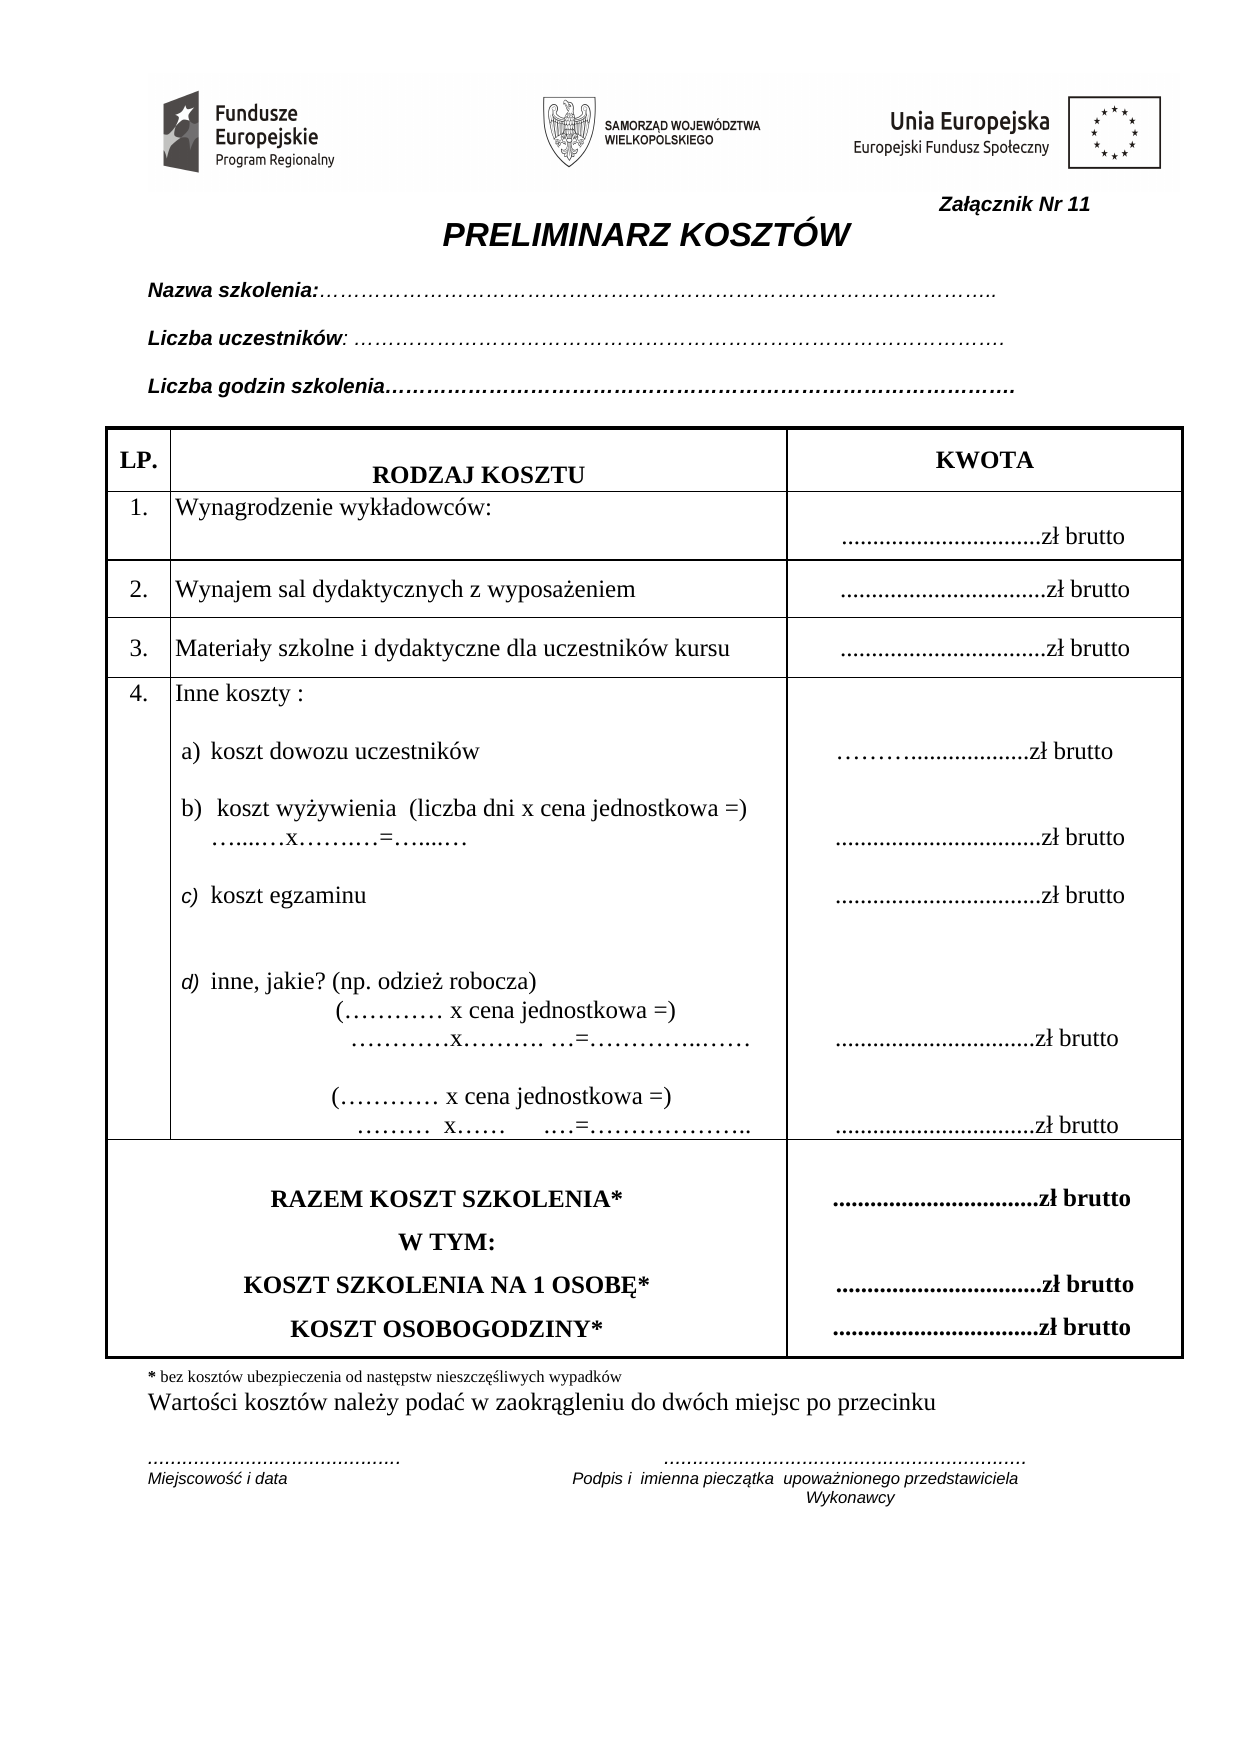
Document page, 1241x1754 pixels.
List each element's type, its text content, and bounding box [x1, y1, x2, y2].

table_cell .................................zł brutto [788, 618, 1181, 677]
table_header LP. [108, 430, 170, 491]
text ............................................ ............................................................... [148, 1445, 1148, 1469]
table_cell 4. [108, 678, 170, 1138]
table_header KWOTA [788, 430, 1181, 491]
table_cell ………...................zł brutto .................................zł brutto .................................zł brutto ................................zł brutto ................................zł brutto [788, 678, 1181, 1138]
text Wartości kosztów należy podać w zaokrągleniu do dwóch miejsc po przecinku [148, 1387, 1148, 1445]
table_cell Wynajem sal dydaktycznych z wyposażeniem [171, 561, 786, 617]
text Wykonawcy [148, 1488, 1093, 1507]
text PRELIMINARZ KOSZTÓW [148, 215, 1148, 254]
table_cell 2. [108, 561, 170, 617]
text Załącznik Nr 11 [148, 192, 1093, 215]
table_cell 3. [108, 618, 170, 677]
text * bez kosztów ubezpieczenia od następstw nieszczęśliwych wypadków [148, 1359, 1148, 1387]
text Nazwa szkolenia:…………………………………………………………………………………….. [148, 278, 1148, 302]
text Liczba godzin szkolenia………………………………………………………………………………. [148, 374, 1093, 398]
table_cell 1. [108, 492, 170, 559]
table_cell .................................zł brutto [788, 561, 1181, 617]
table_cell Inne koszty : koszt dowozu uczestników koszt wyżywienia (liczba dni x cena jednostkowa =) …....…x…….…=…....… koszt egzaminu inne, jakie? (np. odzież robocza) (………… x cena jednostkowa =) …………x………. …=…………..…… (………… x cena jednostkowa =) ……… x…… .…=……………….. [171, 678, 786, 1138]
table_cell ................................zł brutto [788, 492, 1181, 559]
table_cell Wynagrodzenie wykładowców: [171, 492, 786, 559]
table_cell .................................zł brutto .................................zł brutto .................................zł brutto [788, 1140, 1181, 1356]
table_cell Materiały szkolne i dydaktyczne dla uczestników kursu [171, 618, 786, 677]
text Miejscowość i data Podpis i imienna pieczątka upoważnionego przedstawiciela [148, 1469, 1148, 1488]
text Liczba uczestników: …………………………………………………………………………………. [148, 326, 1093, 350]
table_cell RAZEM KOSZT SZKOLENIA* W TYM: KOSZT SZKOLENIA NA 1 OSOBĘ* KOSZT OSOBOGODZINY* [108, 1140, 786, 1356]
table_header RODZAJ KOSZTU [171, 430, 786, 491]
